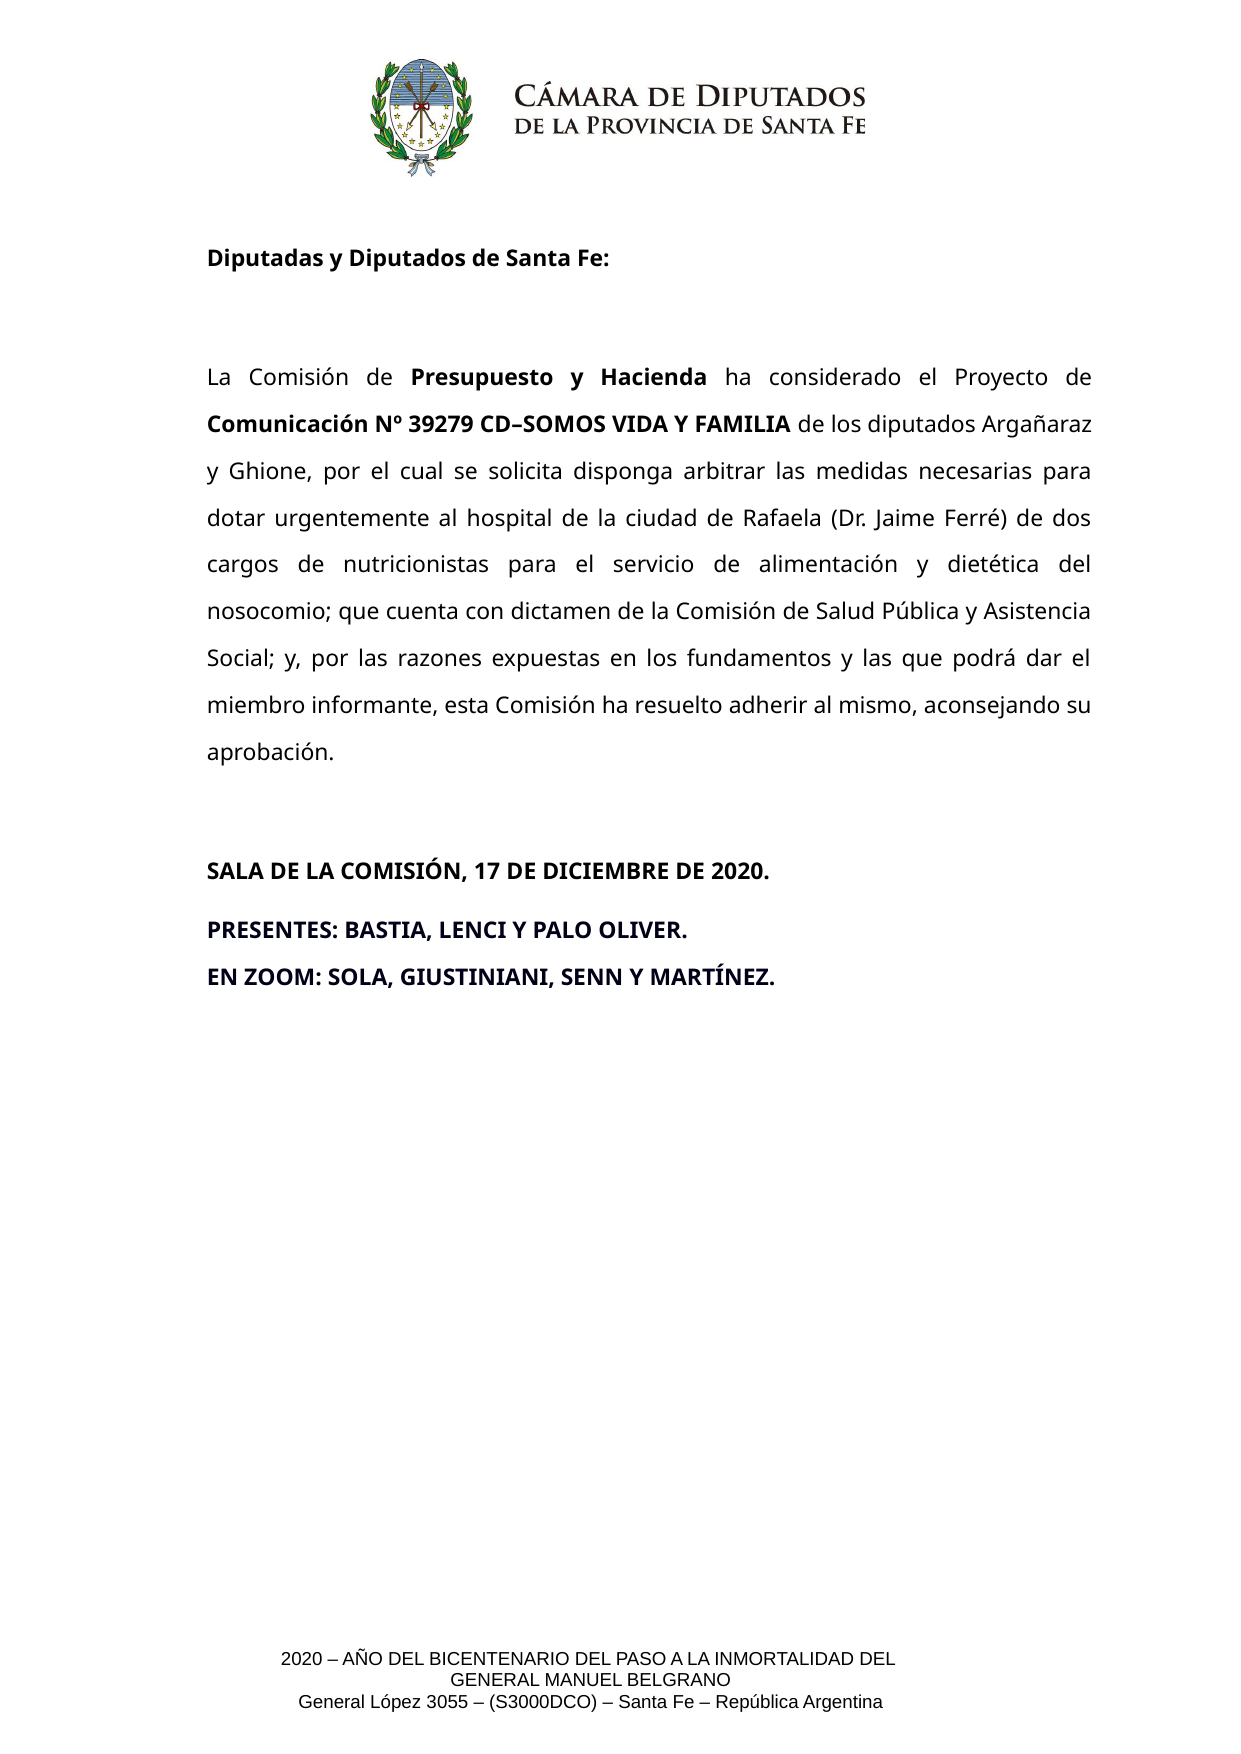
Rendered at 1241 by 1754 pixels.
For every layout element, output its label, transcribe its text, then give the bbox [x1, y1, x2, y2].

text EN ZOOM: SOLA, GIUSTINIANI, SENN Y MARTÍNEZ. [207, 961, 1057, 992]
text PRESENTES: BASTIA, LENCI Y PALO OLIVER. [207, 914, 1093, 945]
picture [370, 59, 866, 181]
text La Comisión de Presupuesto y Hacienda ha considerado el Proyecto de Comunicación Nº 39279 CD–SOMOS VIDA Y FAMILIA de los diputados Argañaraz y Ghione, por el cual se solicita disponga arbitrar las medidas necesarias para dotar urgentemente al hospital de la ciudad de Rafaela (Dr. Jaime Ferré) de dos cargos de nutricionistas para el servicio de alimentación y dietética del nosocomio; que cuenta con dictamen de la Comisión de Salud Pública y Asistencia Social; y, por las razones expuestas en los fundamentos y las que podrá dar el miembro informante, esta Comisión ha resuelto adherir al mismo, aconsejando su aprobación. [207, 361, 1093, 767]
text SALA DE LA COMISIÓN, 17 DE DICIEMBRE DE 2020. [207, 855, 1093, 886]
text Diputadas y Diputados de Santa Fe: [207, 242, 1093, 273]
